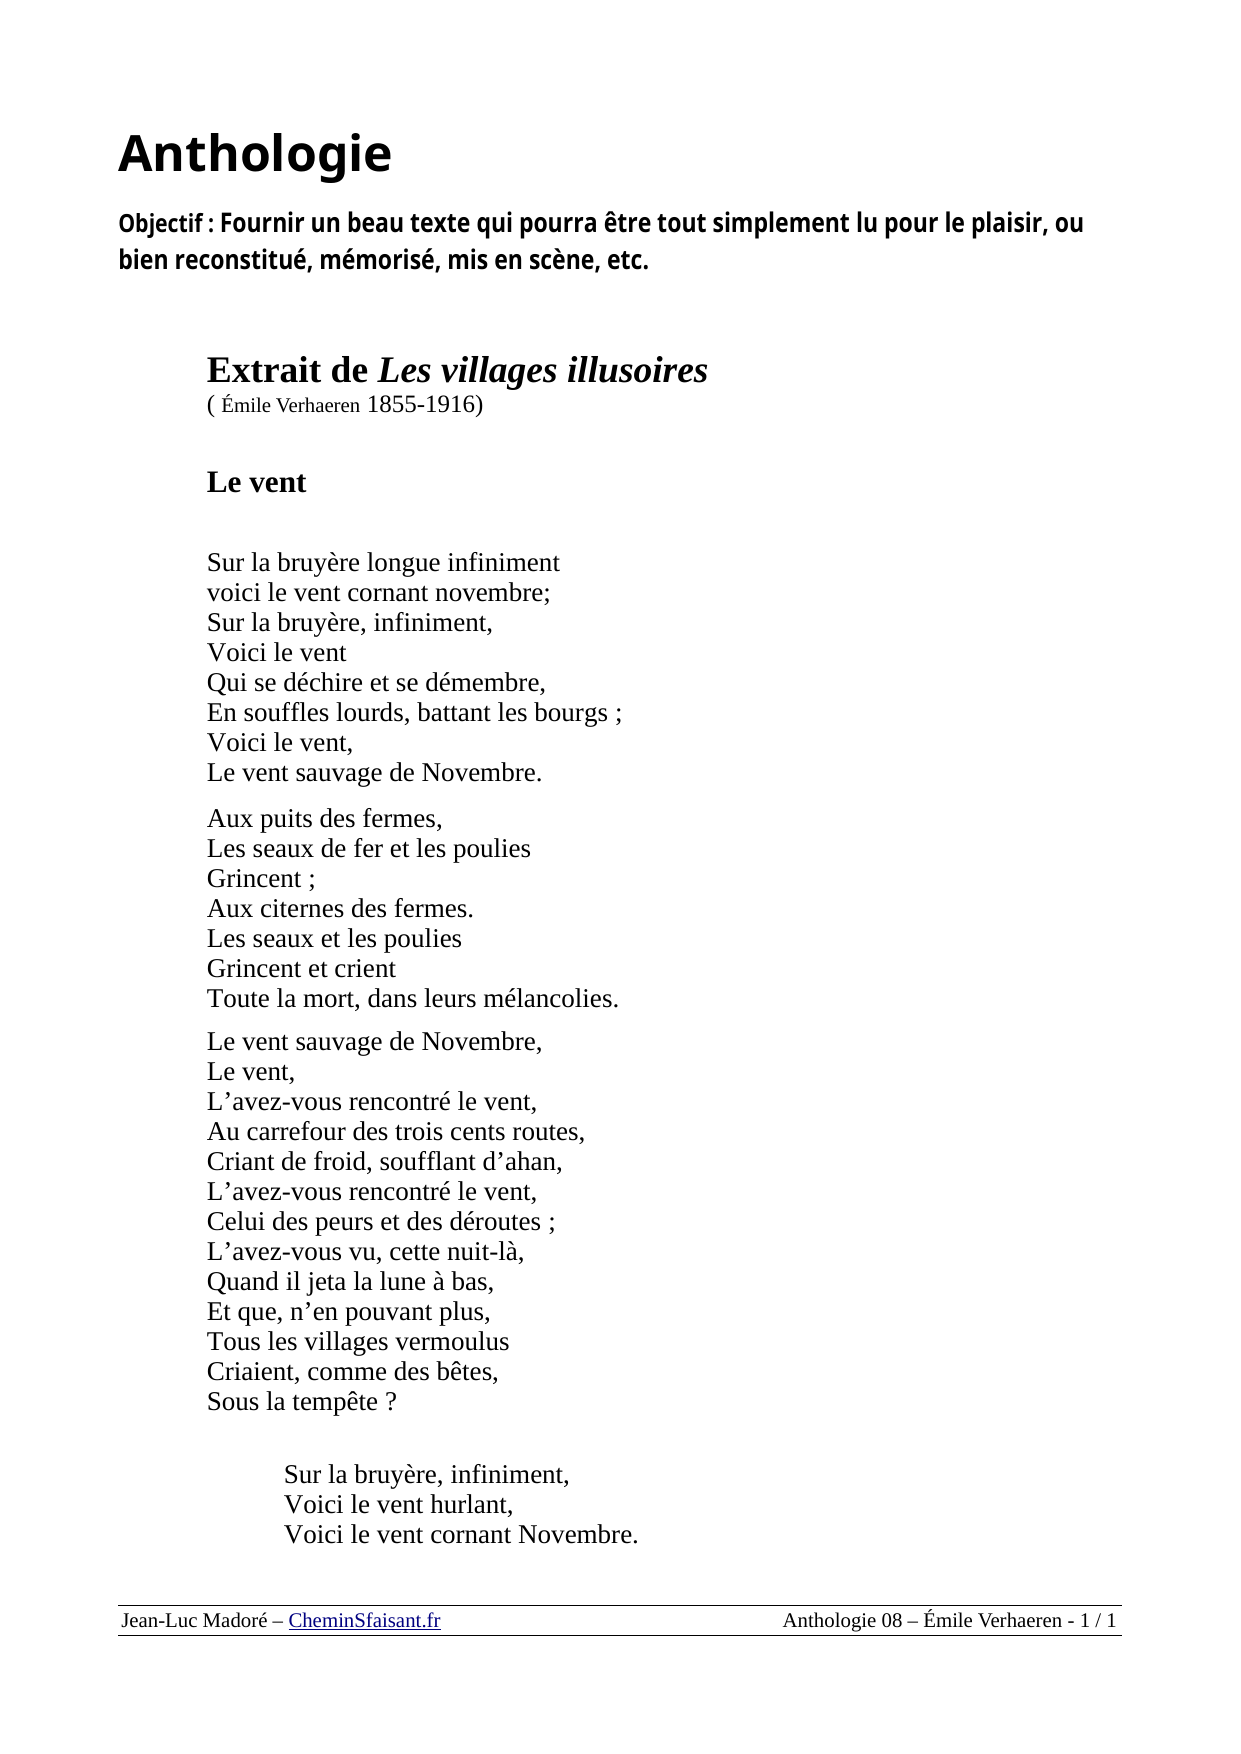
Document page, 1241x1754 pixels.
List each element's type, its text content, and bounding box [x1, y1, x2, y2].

text Le vent [207, 465, 1122, 500]
text ( Émile Verhaeren 1855-1916) [207, 390, 1122, 418]
text Objectif : Fournir un beau texte qui pourra être tout simplement lu pour le plaisir, ou bien reconstitué, mémorisé, mis en scène, etc. [118, 204, 1122, 278]
text Le vent sauvage de Novembre, Le vent, L’avez-vous rencontré le vent, Au carrefour des trois cents routes, Criant de froid, soufflant d’ahan, L’avez-vous rencontré le vent, Celui des peurs et des déroutes ; L’avez-vous vu, cette nuit-là, Quand il jeta la lune à bas, Et que, n’en pouvant plus, Tous les villages vermoulus Criaient, comme des bêtes, Sous la tempête ? [207, 1026, 1122, 1416]
text Sur la bruyère, infiniment, Voici le vent hurlant, Voici le vent cornant Novembre. [283, 1459, 1122, 1549]
text Anthologie [118, 118, 1122, 186]
text Aux puits des fermes, Les seaux de fer et les poulies Grincent ; Aux citernes des fermes. Les seaux et les poulies Grincent et crient Toute la mort, dans leurs mélancolies. [207, 803, 1122, 1013]
text Extrait de Les villages illusoires [207, 348, 1122, 390]
text Sur la bruyère longue infiniment voici le vent cornant novembre; Sur la bruyère, infiniment, Voici le vent Qui se déchire et se démembre, En souffles lourds, battant les bourgs ; Voici le vent, Le vent sauvage de Novembre. [207, 547, 1122, 787]
